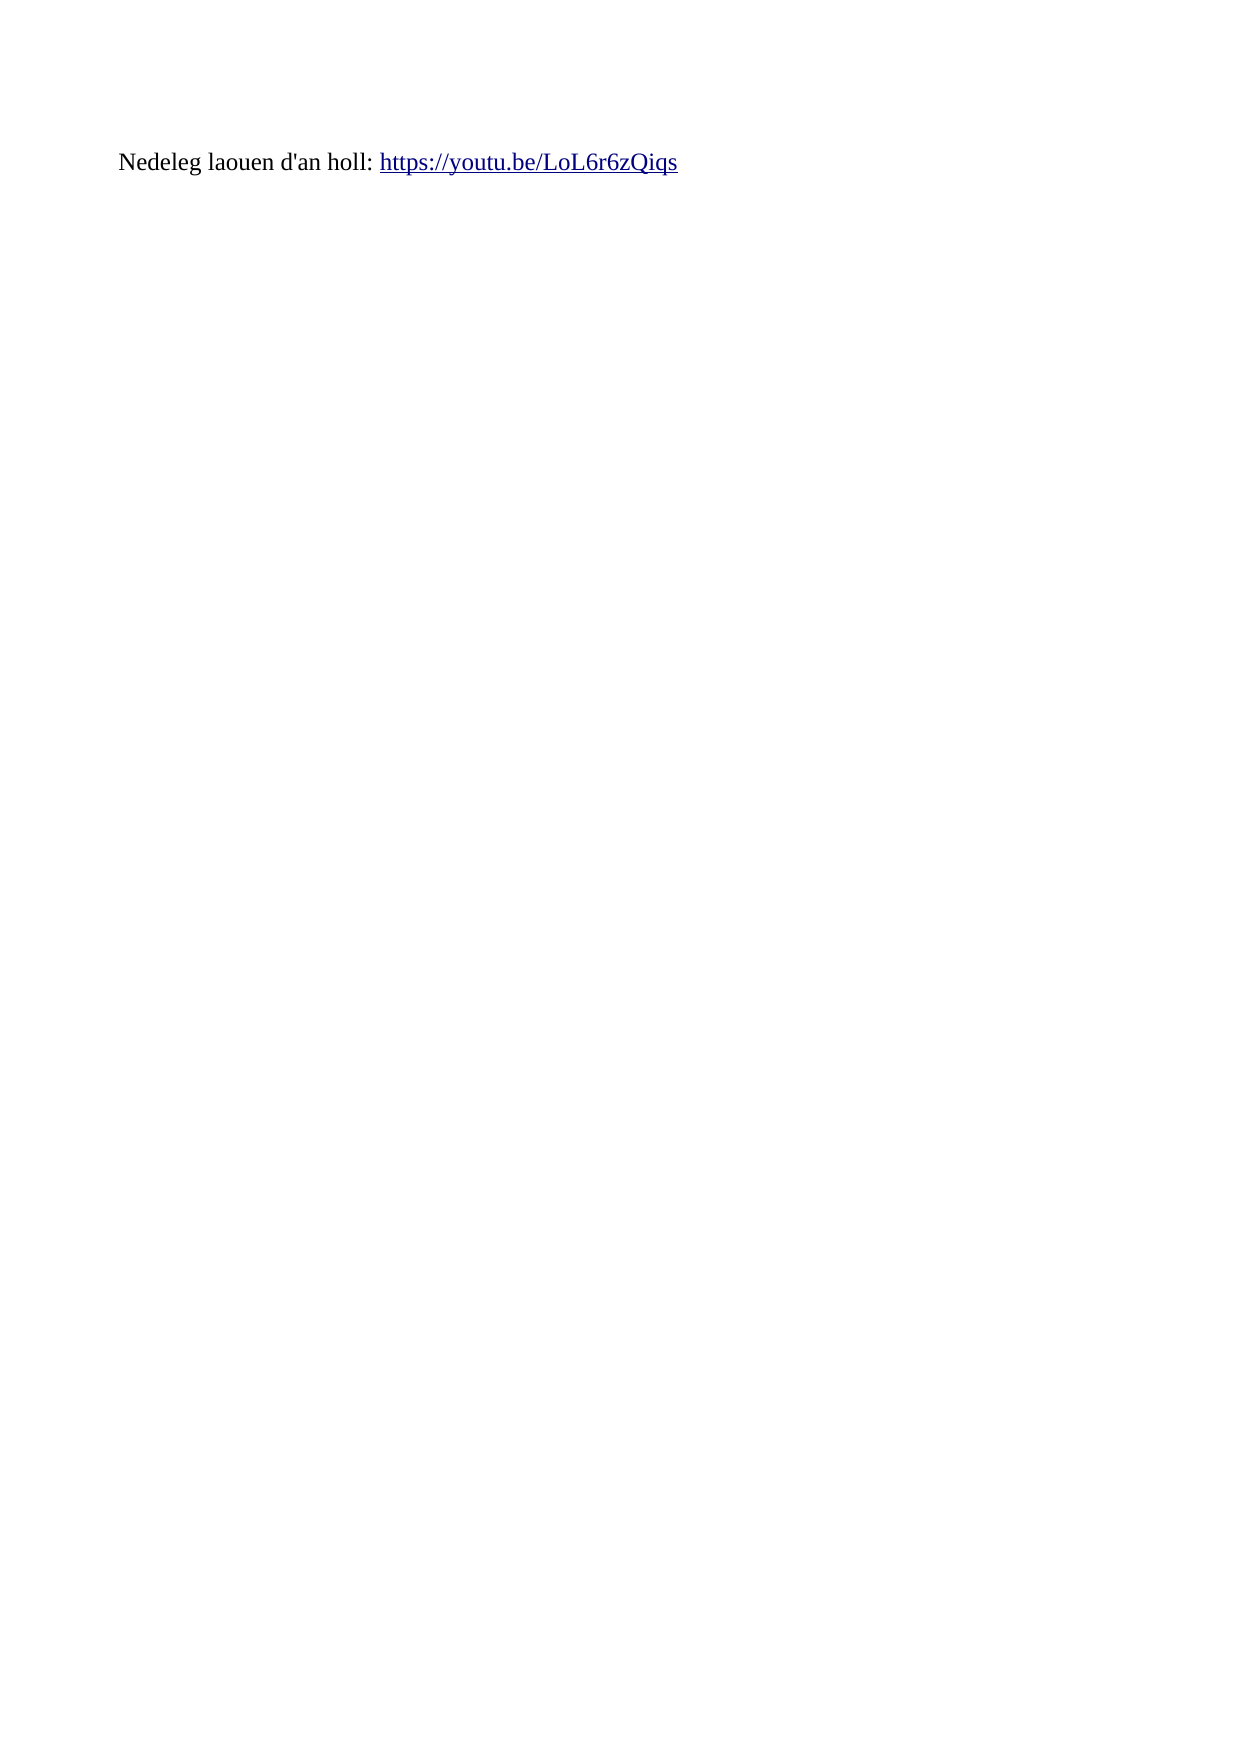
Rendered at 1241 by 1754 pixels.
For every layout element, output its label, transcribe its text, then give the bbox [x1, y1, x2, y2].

text Nedeleg laouen d'an holl: https://youtu.be/LoL6r6zQiqs [118, 147, 1122, 176]
